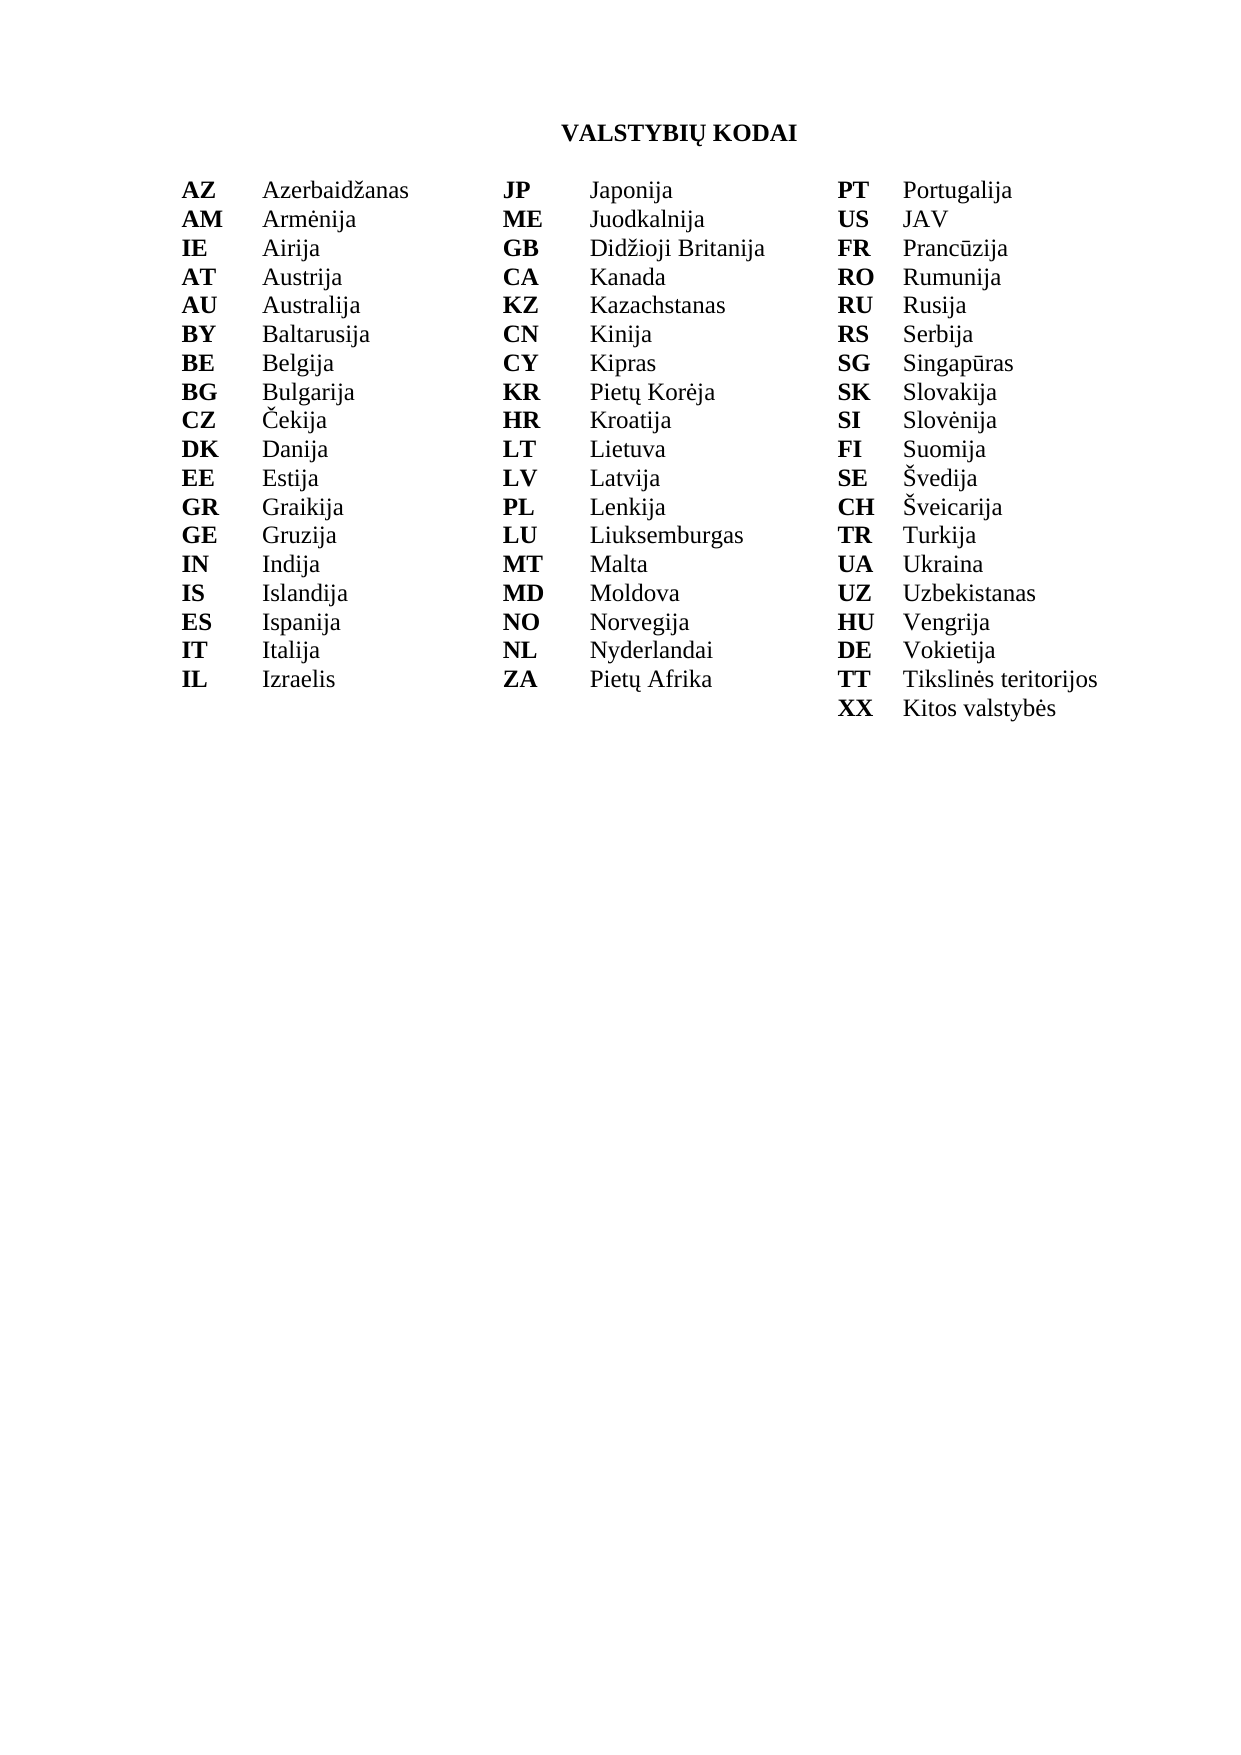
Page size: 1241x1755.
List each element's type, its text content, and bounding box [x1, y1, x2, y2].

table_cell [585, 693, 589, 722]
table_cell [253, 693, 258, 722]
table_cell LT [581, 434, 585, 463]
table_cell [499, 693, 503, 722]
table_cell SE [894, 463, 898, 492]
table_cell EE [177, 463, 181, 492]
table_cell SI [894, 406, 898, 434]
table_cell BY [253, 319, 258, 348]
table_cell KR [581, 377, 585, 406]
table_cell BE [253, 348, 258, 377]
table_cell CH [833, 492, 837, 521]
table_cell AM [253, 204, 258, 233]
table_cell IT [177, 636, 181, 664]
table_cell JAV [899, 204, 903, 233]
table_cell TR [894, 521, 898, 549]
text VALSTYBIŲ KODAI [177, 118, 1181, 147]
table_cell KZ [581, 291, 585, 319]
table_cell GR [177, 492, 181, 521]
table_cell ME [581, 204, 585, 233]
table_cell NL [499, 636, 503, 664]
table_cell FR [894, 233, 898, 262]
table_cell IL [177, 664, 181, 693]
table_cell [581, 693, 585, 722]
table_cell IN [253, 549, 258, 578]
table_cell DK [253, 434, 258, 463]
table_header PT [833, 176, 837, 204]
table_cell GB [499, 233, 503, 262]
table_cell XX [894, 693, 898, 722]
table_cell CA [499, 262, 503, 291]
table_cell RU [894, 291, 898, 319]
table_cell LT [499, 434, 503, 463]
table_cell PL [499, 492, 503, 521]
table_header JP [581, 176, 585, 204]
table_cell BE [177, 348, 181, 377]
table_cell FI [833, 434, 837, 463]
table_cell HR [581, 406, 585, 434]
table_cell BG [253, 377, 258, 406]
table_cell IS [177, 578, 181, 607]
table_cell MD [499, 578, 503, 607]
table_cell [829, 693, 833, 722]
table_cell FI [894, 434, 898, 463]
table_cell TT [833, 664, 837, 693]
table_cell RS [894, 319, 898, 348]
table_cell BY [177, 319, 181, 348]
table_cell MT [499, 549, 503, 578]
table_cell ZA [581, 664, 585, 693]
table_cell NL [581, 636, 585, 664]
table_cell IS [253, 578, 258, 607]
table_cell Malta [829, 549, 833, 578]
table_cell SG [894, 348, 898, 377]
table_cell [177, 693, 181, 722]
table_cell HU [894, 607, 898, 636]
table_cell [258, 693, 262, 722]
table_cell SG [833, 348, 837, 377]
table_cell RS [833, 319, 837, 348]
table_header PT [894, 176, 898, 204]
table_cell IT [253, 636, 258, 664]
table_cell KZ [499, 291, 503, 319]
table_cell AT [177, 262, 181, 291]
table_cell LU [499, 521, 503, 549]
table_cell MT [581, 549, 585, 578]
table_cell TR [833, 521, 837, 549]
table_cell CY [581, 348, 585, 377]
table_cell GE [253, 521, 258, 549]
table_cell LU [581, 521, 585, 549]
table_cell CN [581, 319, 585, 348]
table_cell FR [833, 233, 837, 262]
table_cell US [833, 204, 837, 233]
table_cell CZ [177, 406, 181, 434]
table_cell MD [581, 578, 585, 607]
table_cell RU [833, 291, 837, 319]
table_cell SK [833, 377, 837, 406]
table_cell CH [894, 492, 898, 521]
table_cell LV [581, 463, 585, 492]
table_cell AU [253, 291, 258, 319]
table_cell GE [177, 521, 181, 549]
table_cell DK [177, 434, 181, 463]
table_cell AT [253, 262, 258, 291]
table_cell EE [253, 463, 258, 492]
table_cell UZ [833, 578, 837, 607]
table_cell LV [499, 463, 503, 492]
table_cell UA [833, 549, 837, 578]
table_cell CN [499, 319, 503, 348]
table_cell UZ [894, 578, 898, 607]
table_cell SI [833, 406, 837, 434]
table_cell [494, 693, 498, 722]
table_cell CY [499, 348, 503, 377]
table_cell TT [894, 664, 898, 693]
table_cell ES [177, 607, 181, 636]
table_cell JAV [1177, 204, 1181, 233]
table_cell IN [177, 549, 181, 578]
table_cell SE [833, 463, 837, 492]
table_cell RO [833, 262, 837, 291]
table_cell HU [833, 607, 837, 636]
table_header AZ [177, 176, 181, 204]
table_cell CZ [253, 406, 258, 434]
table_cell US [894, 204, 898, 233]
table_cell DE [894, 636, 898, 664]
table_cell RO [894, 262, 898, 291]
table_cell PL [581, 492, 585, 521]
table_cell IE [253, 233, 258, 262]
table_cell IL [253, 664, 258, 693]
table_cell XX [833, 693, 837, 722]
table_cell ME [499, 204, 503, 233]
table_header JP [499, 176, 503, 204]
table_cell GB [581, 233, 585, 262]
table_cell BG [177, 377, 181, 406]
table_cell CA [581, 262, 585, 291]
table_cell UA [894, 549, 898, 578]
table_cell IE [177, 233, 181, 262]
table_cell KR [499, 377, 503, 406]
table_cell DE [833, 636, 837, 664]
table_cell NO [581, 607, 585, 636]
table_cell GR [253, 492, 258, 521]
table_header AZ [253, 176, 258, 204]
table_cell SK [894, 377, 898, 406]
table_cell ZA [499, 664, 503, 693]
table_cell Malta [585, 549, 589, 578]
table_cell AM [177, 204, 181, 233]
table_cell HR [499, 406, 503, 434]
table_cell ES [253, 607, 258, 636]
table_cell AU [177, 291, 181, 319]
table_cell NO [499, 607, 503, 636]
